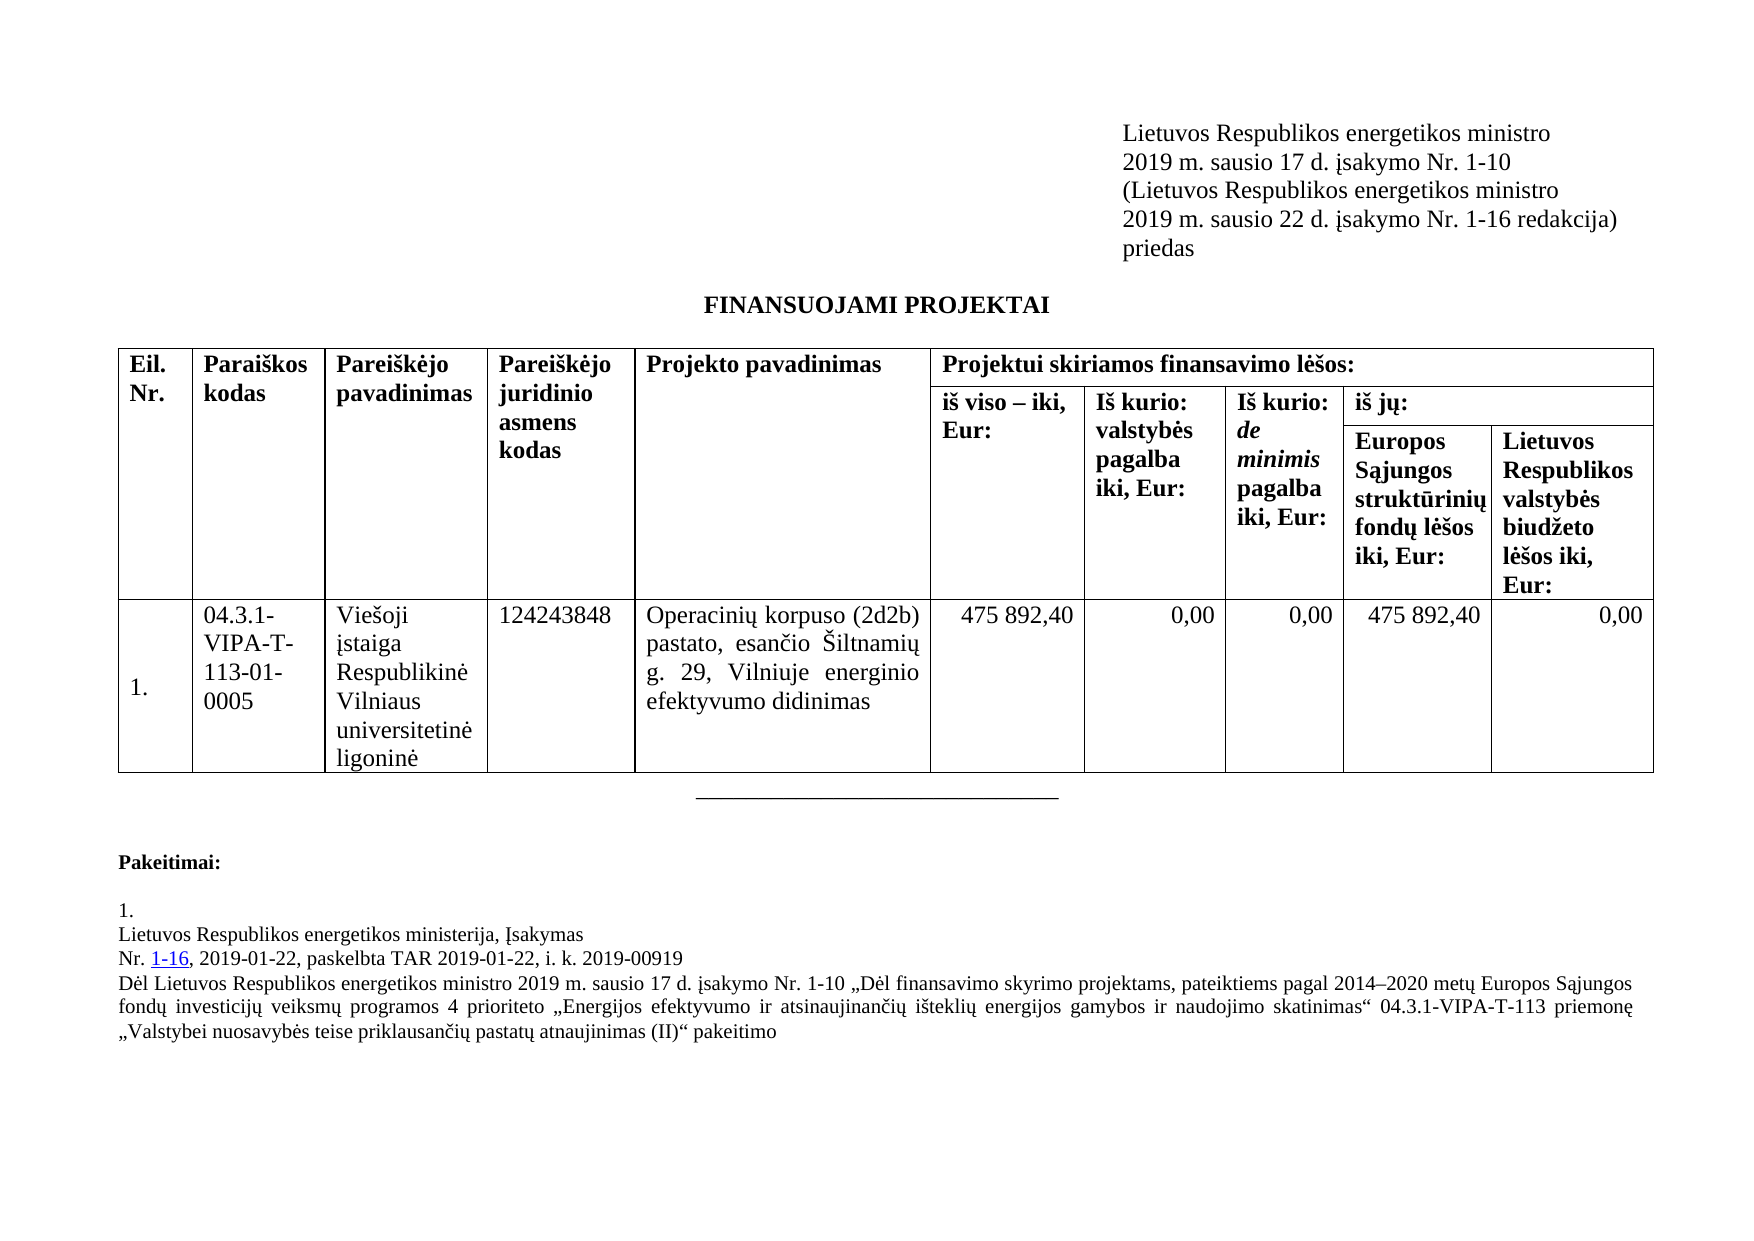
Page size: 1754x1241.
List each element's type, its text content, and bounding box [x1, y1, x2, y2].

text _____________________________ [118, 773, 1636, 802]
text FINANSUOJAMI PROJEKTAI [118, 291, 1636, 319]
table_cell Iš kurio: valstybės pagalba iki, Eur: [1085, 387, 1225, 599]
table_header Projekto pavadinimas [636, 349, 930, 599]
text priedas [1122, 233, 1636, 262]
text 2019 m. sausio 22 d. įsakymo Nr. 1-16 redakcija) [1122, 204, 1636, 233]
table_cell 0,00 [1085, 600, 1225, 772]
table_cell 475 892,40 [1344, 600, 1491, 772]
table_header Pareiškėjo juridinio asmens kodas [488, 349, 634, 599]
text Dėl Lietuvos Respublikos energetikos ministro 2019 m. sausio 17 d. įsakymo Nr. 1-10 „Dėl finansavimo skyrimo projektams, pateiktiems pagal 2014–2020 metų Europos Sąjungos fondų investicijų veiksmų programos 4 prioriteto „Energijos efektyvumo ir atsinaujinančių išteklių energijos gamybos ir naudojimo skatinimas“ 04.3.1-VIPA-T-113 priemonę „Valstybei nuosavybės teise priklausančių pastatų atnaujinimas (II)“ pakeitimo [118, 970, 1636, 1043]
table_cell 04.3.1-VIPA-T-113-01-0005 [193, 600, 324, 772]
table_header Eil. Nr. [119, 349, 192, 599]
table_header Projektui skiriamos finansavimo lėšos: [931, 349, 1653, 386]
table_cell Viešoji įstaiga Respublikinė Vilniaus universitetinė ligoninė [326, 600, 487, 772]
table_cell 0,00 [1492, 600, 1653, 772]
text Lietuvos Respublikos energetikos ministerija, Įsakymas [118, 922, 1636, 946]
text Pakeitimai: [118, 850, 1636, 874]
table_cell 124243848 [488, 600, 634, 772]
text Lietuvos Respublikos energetikos ministro [1122, 118, 1636, 147]
text 1. [118, 898, 1636, 922]
table_cell 0,00 [1226, 600, 1343, 772]
table_cell Iš kurio: de minimis pagalba iki, Eur: [1226, 387, 1343, 599]
table_cell 1. [119, 600, 192, 772]
table_cell iš viso – iki, Eur: [931, 387, 1084, 599]
table_cell Lietuvos Respublikos valstybės biudžeto lėšos iki, Eur: [1492, 426, 1653, 599]
text Nr. 1-16, 2019-01-22, paskelbta TAR 2019-01-22, i. k. 2019-00919 [118, 946, 1636, 970]
table_header Pareiškėjo pavadinimas [326, 349, 487, 599]
text 2019 m. sausio 17 d. įsakymo Nr. 1-10 [1122, 147, 1636, 176]
table_cell Operacinių korpuso (2d2b) pastato, esančio Šiltnamių g. 29, Vilniuje energinio efektyvumo didinimas [636, 600, 930, 772]
text (Lietuvos Respublikos energetikos ministro [1122, 176, 1636, 204]
table_cell Europos Sąjungos struktūrinių fondų lėšos iki, Eur: [1344, 426, 1491, 599]
table_cell iš jų: [1344, 387, 1653, 425]
table_cell 475 892,40 [931, 600, 1084, 772]
table_header Paraiškos kodas [193, 349, 324, 599]
